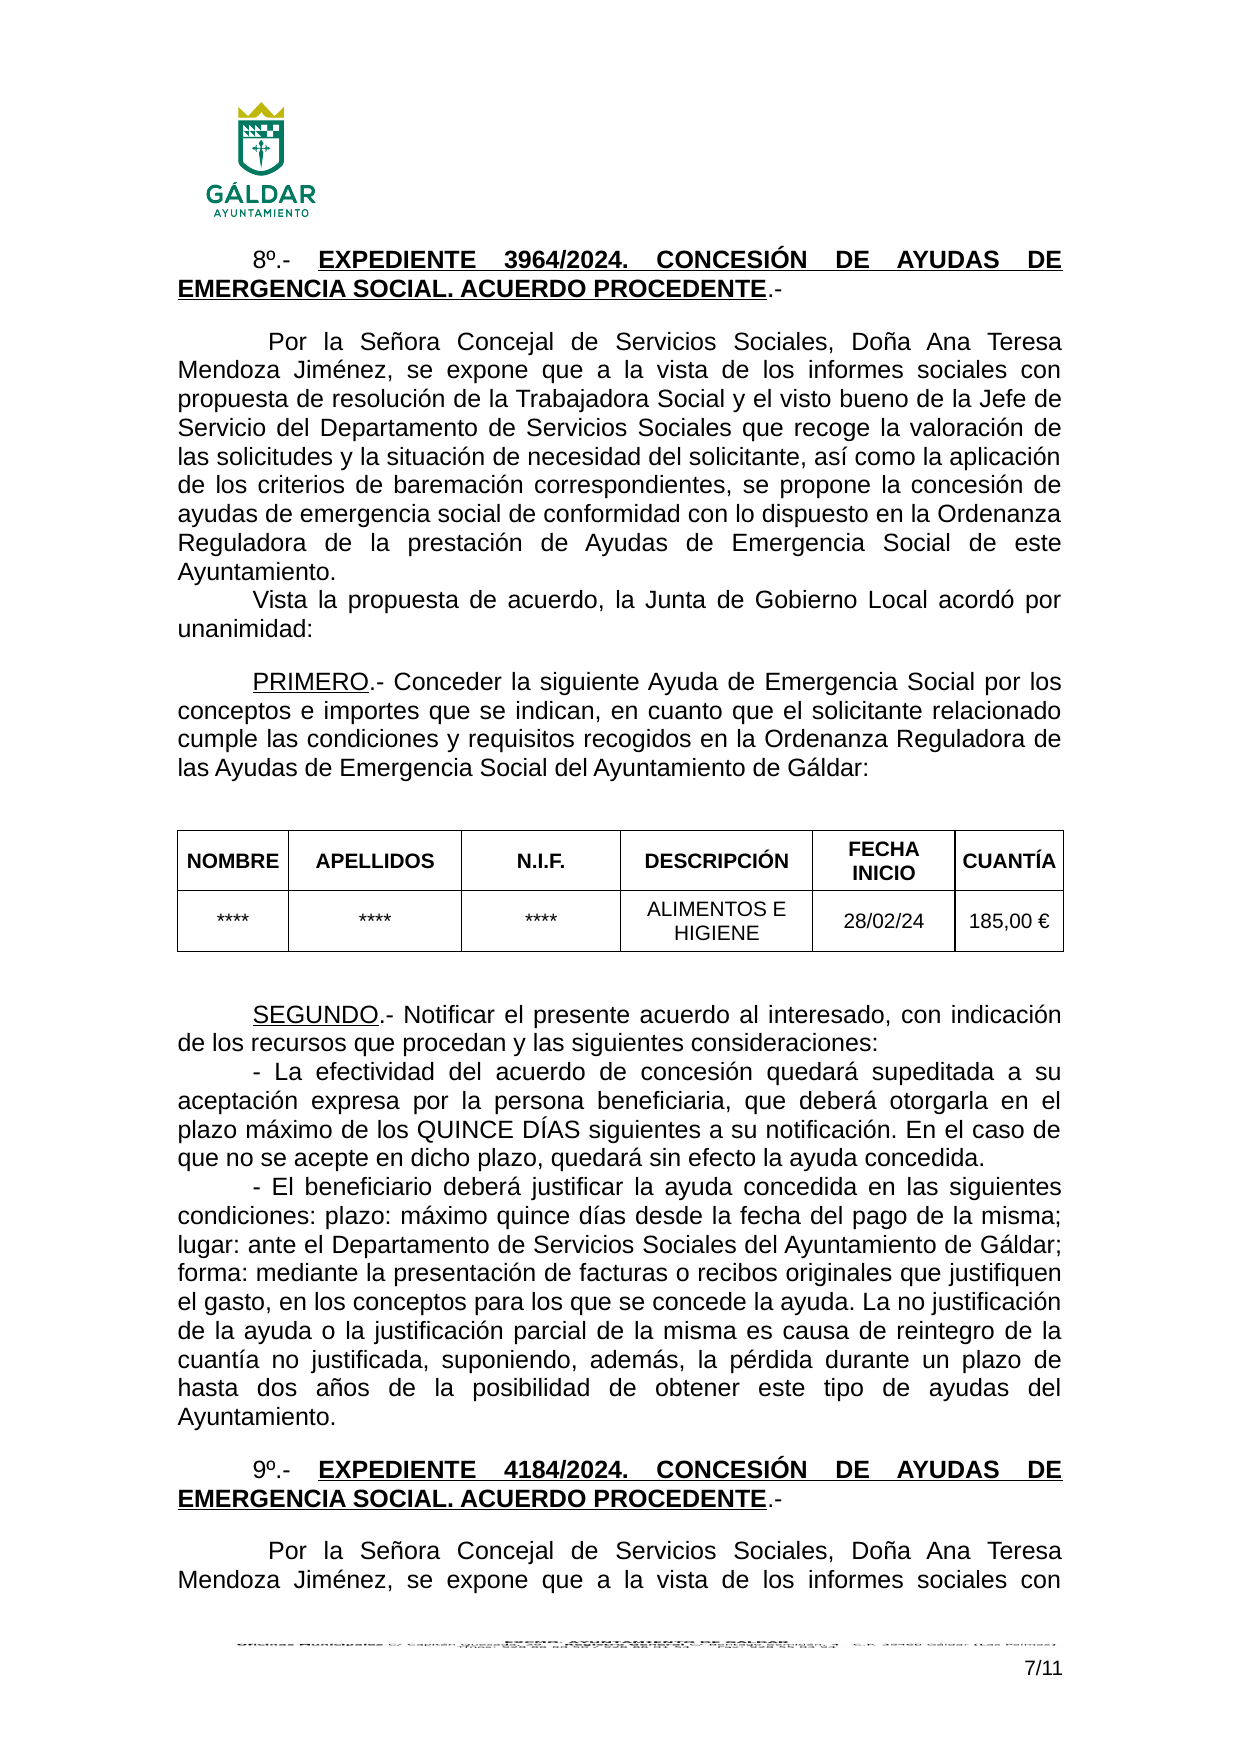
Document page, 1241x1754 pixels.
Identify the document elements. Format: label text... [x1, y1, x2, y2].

table_cell ALIMENTOS E HIGIENE [621, 891, 812, 951]
text Por la Señora Concejal de Servicios Sociales, Doña Ana Teresa Mendoza Jiménez, se expone que a la vista de los informes sociales con [177, 1536, 1063, 1594]
picture [246, 1641, 1058, 1648]
table_header FECHA INICIO [813, 831, 954, 890]
text SEGUNDO.- Notificar el presente acuerdo al interesado, con indicación de los recursos que procedan y las siguientes consideraciones: [177, 999, 1063, 1057]
table_header DESCRIPCIÓN [621, 831, 812, 890]
table_header N.I.F. [462, 831, 620, 890]
text 8º.- EXPEDIENTE 3964/2024. CONCESIÓN DE AYUDAS DE EMERGENCIA SOCIAL. ACUERDO PROCEDENTE.- [177, 245, 1063, 303]
table_cell **** [178, 891, 288, 951]
text 9º.- EXPEDIENTE 4184/2024. CONCESIÓN DE AYUDAS DE EMERGENCIA SOCIAL. ACUERDO PROCEDENTE.- [177, 1455, 1063, 1512]
table_cell **** [462, 891, 620, 951]
table_cell 185,00 € [956, 891, 1063, 951]
table_header APELLIDOS [289, 831, 461, 890]
table_header CUANTÍA [956, 831, 1063, 890]
table_cell **** [289, 891, 461, 951]
picture [186, 74, 335, 246]
table_cell 28/02/24 [813, 891, 954, 951]
table_header NOMBRE [178, 831, 288, 890]
text Vista la propuesta de acuerdo, la Junta de Gobierno Local acordó por unanimidad: [177, 585, 1063, 643]
text PRIMERO.- Conceder la siguiente Ayuda de Emergencia Social por los conceptos e importes que se indican, en cuanto que el solicitante relacionado cumple las condiciones y requisitos recogidos en la Ordenanza Reguladora de las Ayudas de Emergencia Social del Ayuntamiento de Gáldar: [177, 667, 1063, 782]
text - El beneficiario deberá justificar la ayuda concedida en las siguientes condiciones: plazo: máximo quince días desde la fecha del pago de la misma; lugar: ante el Departamento de Servicios Sociales del Ayuntamiento de Gáldar; forma: mediante la presentación de facturas o recibos originales que justifiquen el gasto, en los conceptos para los que se concede la ayuda. La no justificación de la ayuda o la justificación parcial de la misma es causa de reintegro de la cuantía no justificada, suponiendo, además, la pérdida durante un plazo de hasta dos años de la posibilidad de obtener este tipo de ayudas del Ayuntamiento. [177, 1172, 1063, 1431]
text - La efectividad del acuerdo de concesión quedará supeditada a su aceptación expresa por la persona beneficiaria, que deberá otorgarla en el plazo máximo de los QUINCE DÍAS siguientes a su notificación. En el caso de que no se acepte en dicho plazo, quedará sin efecto la ayuda concedida. [177, 1057, 1063, 1172]
text Por la Señora Concejal de Servicios Sociales, Doña Ana Teresa Mendoza Jiménez, se expone que a la vista de los informes sociales con propuesta de resolución de la Trabajadora Social y el visto bueno de la Jefe de Servicio del Departamento de Servicios Sociales que recoge la valoración de las solicitudes y la situación de necesidad del solicitante, así como la aplicación de los criterios de baremación correspondientes, se propone la concesión de ayudas de emergencia social de conformidad con lo dispuesto en la Ordenanza Reguladora de la prestación de Ayudas de Emergencia Social de este Ayuntamiento. [177, 327, 1063, 585]
